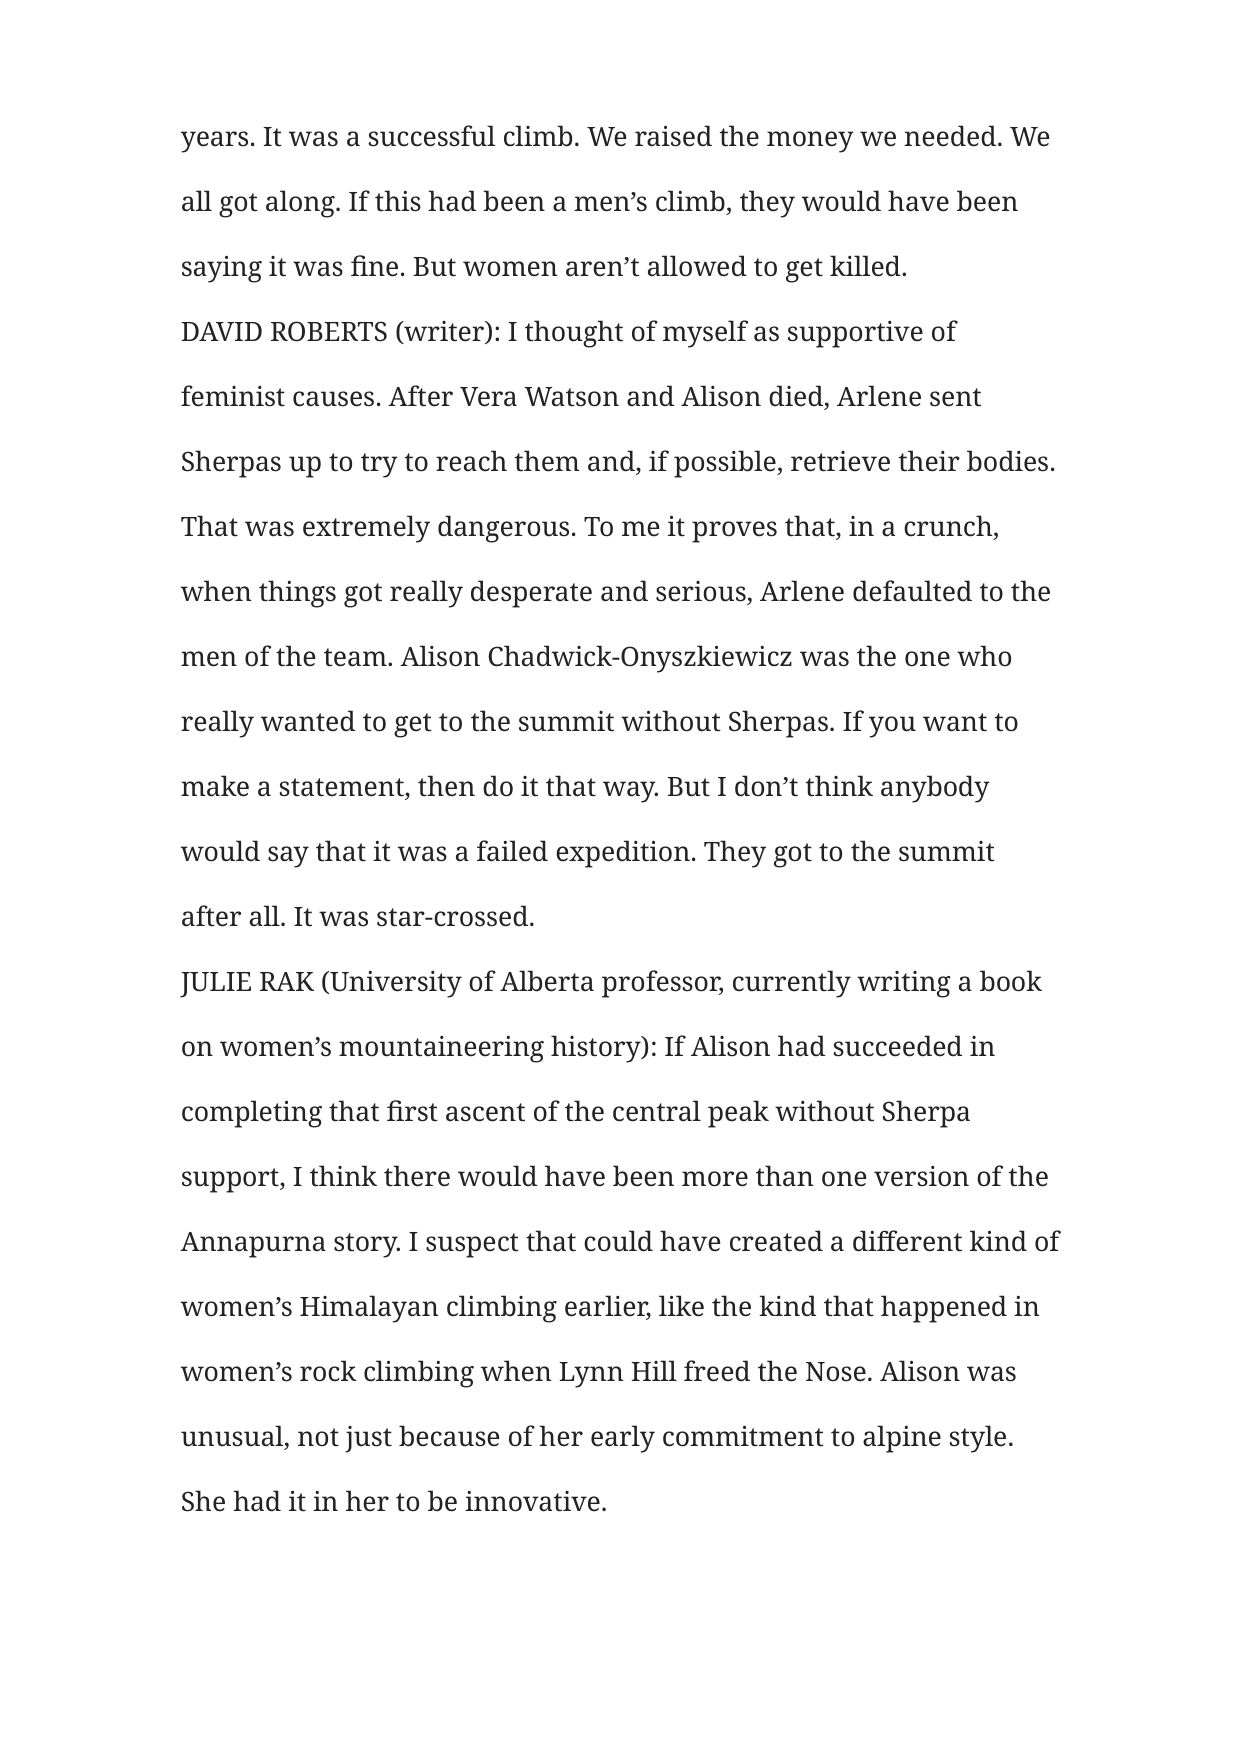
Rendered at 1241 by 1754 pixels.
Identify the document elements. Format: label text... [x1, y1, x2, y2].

text DAVID ROBERTS (writer): I thought of myself as supportive of feminist causes. After Vera Watson and Alison died, Arlene sent Sherpas up to try to reach them and, if possible, retrieve their bodies. That was extremely dangerous. To me it proves that, in a crunch, when things got really desperate and serious, Arlene defaulted to the men of the team. Alison Chadwick-Onyszkiewicz was the one who really wanted to get to the summit without Sherpas. If you want to make a statement, then do it that way. But I don’t think anybody would say that it was a failed expedition. They got to the summit after all. It was star-crossed. [181, 313, 1059, 934]
text JULIE RAK (University of Alberta professor, currently writing a book on women’s mountaineering history): If Alison had succeeded in completing that first ascent of the central peak without Sherpa support, I think there would have been more than one version of the Annapurna story. I suspect that could have created a different kind of women’s Himalayan climbing earlier, like the kind that happened in women’s rock climbing when Lynn Hill freed the Nose. Alison was unusual, not just because of her early commitment to alpine style. She had it in her to be innovative. [181, 963, 1059, 1519]
text years. It was a successful climb. We raised the money we needed. We all got along. If this had been a men’s climb, they would have been saying it was fine. But women aren’t allowed to get killed. [181, 118, 1059, 284]
